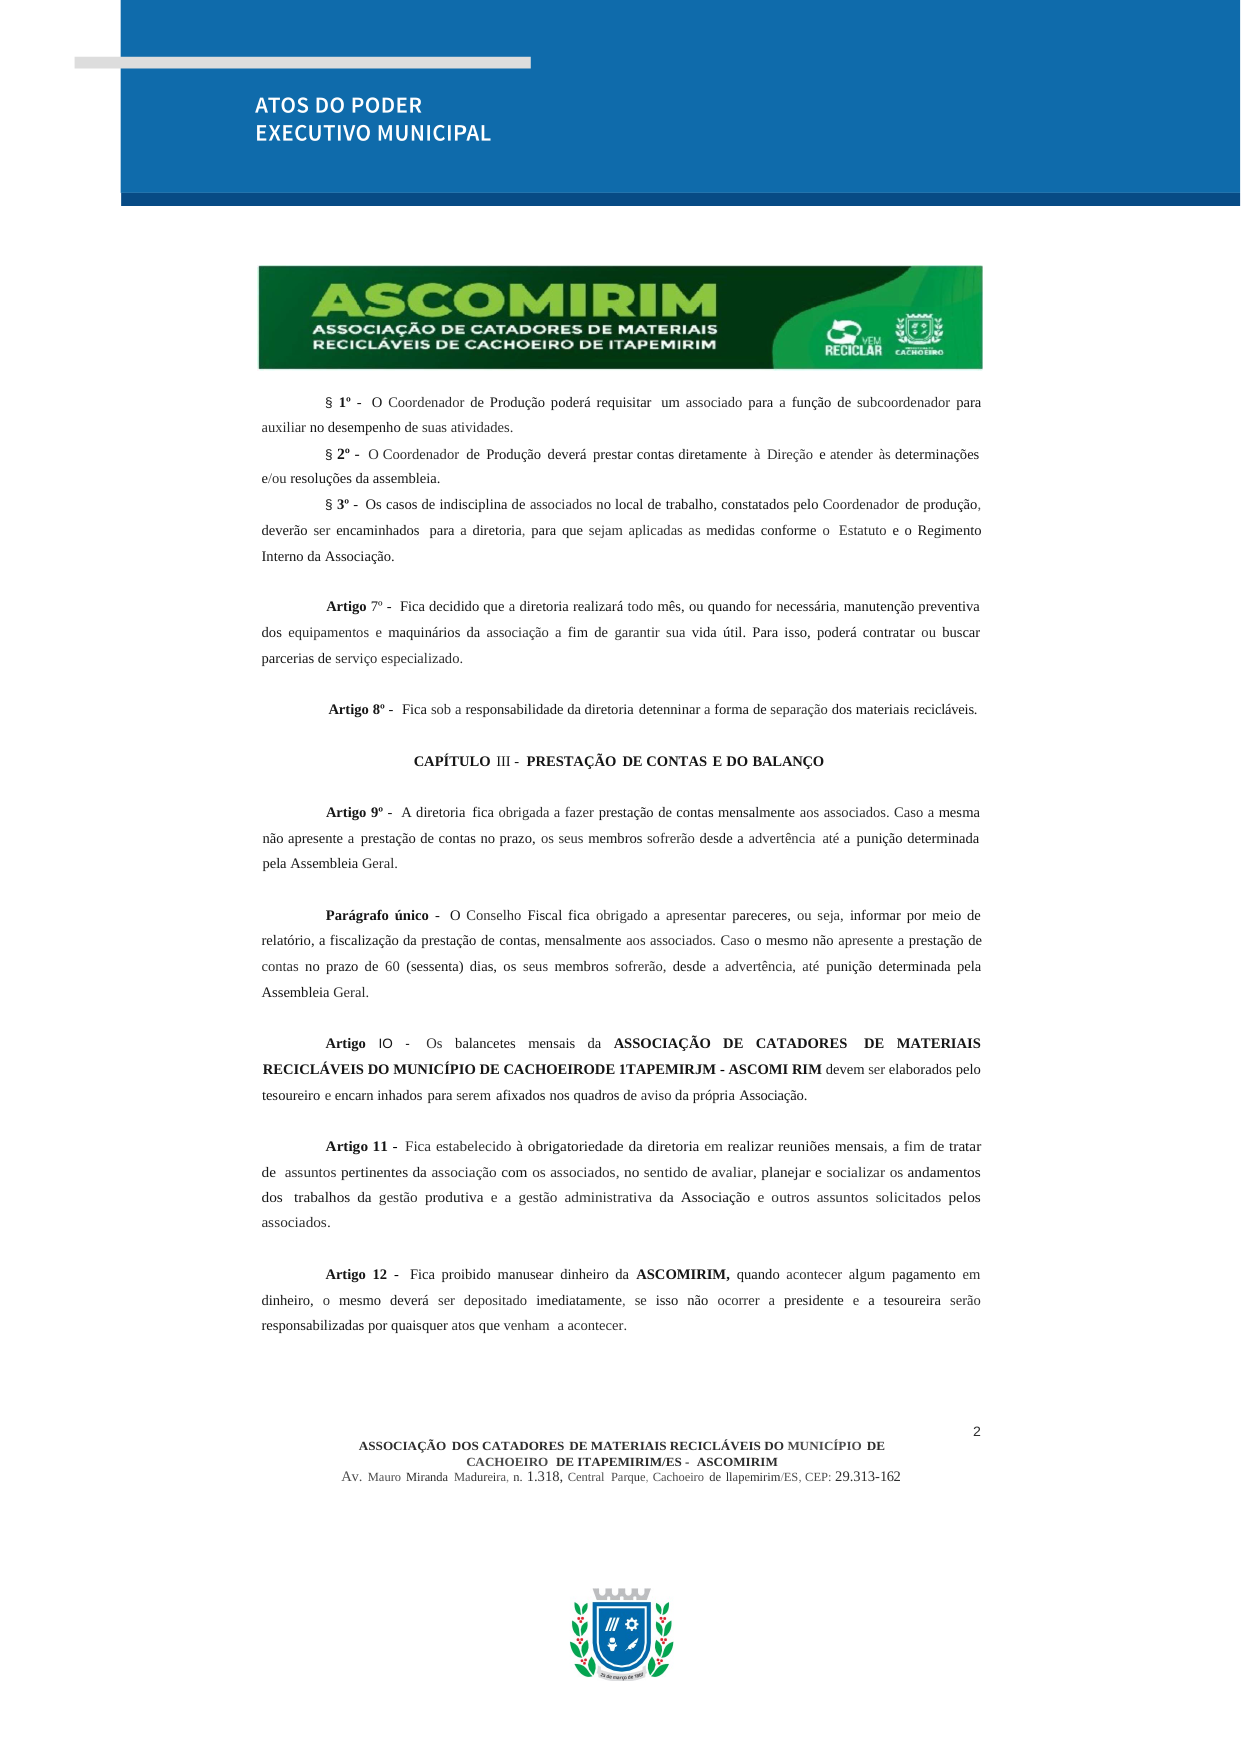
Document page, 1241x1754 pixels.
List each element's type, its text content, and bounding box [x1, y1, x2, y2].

text § 3º - Os casos de indisciplina de associados no local de trabalho, constatados pelo Coordenador de produção, deverão ser encaminhados para a diretoria, para que sejam aplicadas as medidas conforme o Estatuto e o Regimento Interno da Associação. [261, 496, 982, 564]
text Av. Mauro Miranda Madureira, n. 1.318, Central Parque, Cachoeiro de llapemirim/ES, CEP: 29.313-162 [259, 1470, 983, 1485]
text Artigo 8º - Fica sob a responsabilidade da diretoria detenninar a forma de separação dos materiais recicláveis. [316, 701, 990, 718]
text § 2º - O Coordenador de Produção deverá prestar contas diretamente à Direção e atender às determinações e/ou resoluções da assembleia. [261, 444, 980, 487]
text Parágrafo único - O Conselho Fiscal fica obrigado a apresentar pareceres, ou seja, informar por meio de relatório, a fiscalização da prestação de contas, mensalmente aos associados. Caso o mesmo não apresente a prestação de contas no prazo de 60 (sessenta) dias, os seus membros sofrerão, desde a advertência, até punição determinada pela Assembleia Geral. [261, 906, 982, 1000]
text Artigo 11 - Fica estabelecido à obrigatoriedade da diretoria em realizar reuniões mensais, a fim de tratar de assuntos pertinentes da associação com os associados, no sentido de avaliar, planejar e socializar os andamentos dos trabalhos da gestão produtiva e a gestão administrativa da Associação e outros assuntos solicitados pelos associados. [261, 1138, 982, 1231]
text Artigo IO - Os balancetes mensais da ASSOCIAÇÃO DE CATADORES DE MATERIAIS RECICLÁVEIS DO MUNICÍPIO DE CACHOEIRODE 1TAPEMIRJM - ASCOMI RIM devem ser elaborados pelo [263, 1035, 981, 1077]
text Artigo 12 - Fica proibido manusear dinheiro da ASCOMIRIM, quando acontecer algum pagamento em dinheiro, o mesmo deverá ser depositado imediatamente, se isso não ocorrer a presidente e a tesoureira serão responsabilizadas por quaisquer atos que venham a acontecer. [261, 1266, 981, 1334]
text ASSOCIAÇÃO DOS CATADORES DE MATERIAIS RECICLÁVEIS DO MUNICÍPIO DE CACHOEIRO DE ITAPEMIRIM/ES - ASCOMIRIM [322, 1439, 922, 1469]
text CAPÍTULO III - PRESTAÇÃO DE CONTAS E DO BALANÇO [413, 753, 1240, 769]
text Artigo 7º - Fica decidido que a diretoria realizará todo mês, ou quando for necessária, manutenção preventiva dos equipamentos e maquinários da associação a fim de garantir sua vida útil. Para isso, poderá contratar ou buscar parcerias de serviço especializado. [261, 598, 981, 666]
text § 1º - O Coordenador de Produção poderá requisitar um associado para a função de subcoordenador para auxiliar no desempenho de suas atividades. [261, 394, 981, 436]
text 2 [59, 1424, 982, 1439]
text Artigo 9º - A diretoria fica obrigada a fazer prestação de contas mensalmente aos associados. Caso a mesma não apresente a prestação de contas no prazo, os seus membros sofrerão desde a advertência até a punição determinada pela Assembleia Geral. [262, 804, 980, 872]
picture [569, 1588, 674, 1681]
picture [257, 265, 983, 371]
picture [74, 0, 1241, 206]
text tesoureiro e encarn inhados para serem afixados nos quadros de aviso da própria Associação. [262, 1086, 1240, 1103]
